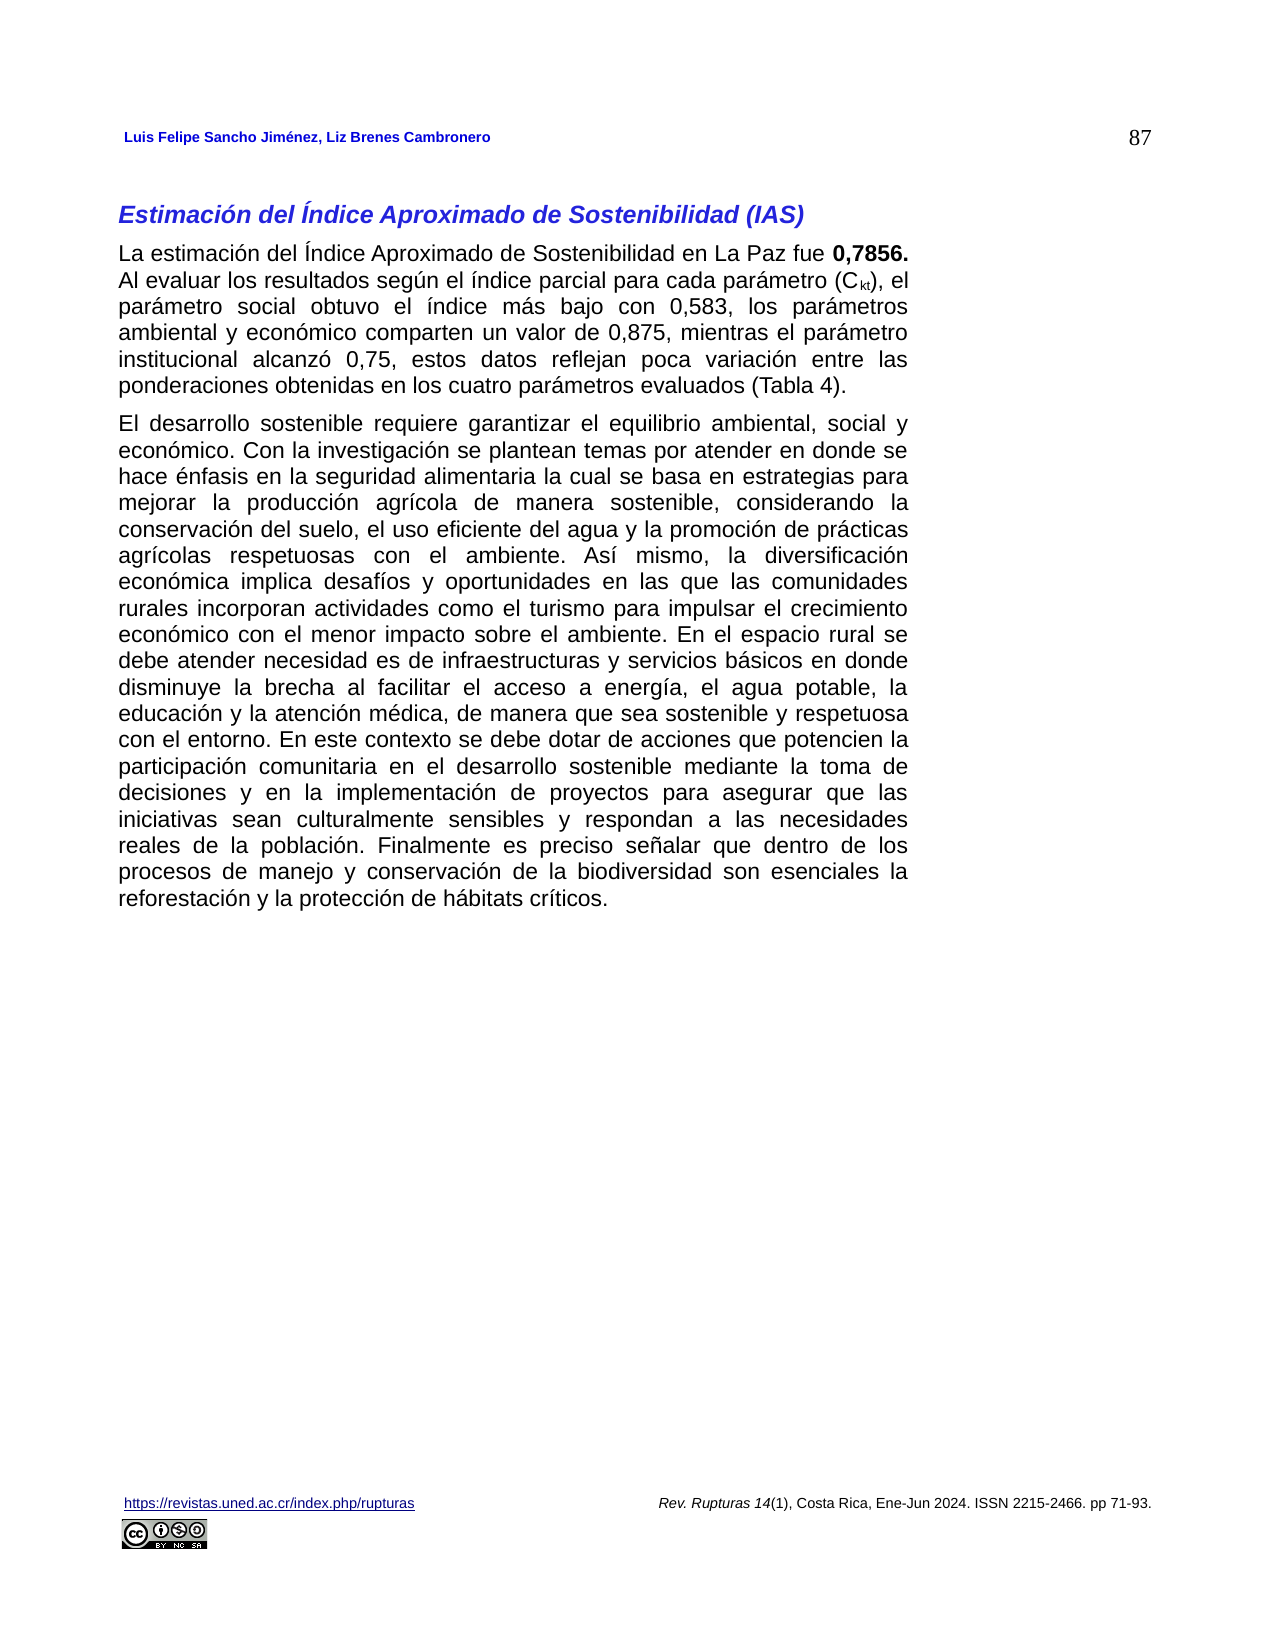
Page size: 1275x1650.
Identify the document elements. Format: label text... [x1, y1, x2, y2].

subtitle Estimación del Índice Aproximado de Sostenibilidad (IAS) [118, 200, 909, 228]
picture [121, 1519, 208, 1549]
text La estimación del Índice Aproximado de Sostenibilidad en La Paz fue 0,7856. Al evaluar los resultados según el índice parcial para cada parámetro (Ckt), el parámetro social obtuvo el índice más bajo con 0,583, los parámetros ambiental y económico comparten un valor de 0,875, mientras el parámetro institucional alcanzó 0,75, estos datos reflejan poca variación entre las ponderaciones obtenidas en los cuatro parámetros evaluados (Tabla 4). [118, 240, 909, 398]
text El desarrollo sostenible requiere garantizar el equilibrio ambiental, social y económico. Con la investigación se plantean temas por atender en donde se hace énfasis en la seguridad alimentaria la cual se basa en estrategias para mejorar la producción agrícola de manera sostenible, considerando la conservación del suelo, el uso eficiente del agua y la promoción de prácticas agrícolas respetuosas con el ambiente. Así mismo, la diversificación económica implica desafíos y oportunidades en las que las comunidades rurales incorporan actividades como el turismo para impulsar el crecimiento económico con el menor impacto sobre el ambiente. En el espacio rural se debe atender necesidad es de infraestructuras y servicios básicos en donde disminuye la brecha al facilitar el acceso a energía, el agua potable, la educación y la atención médica, de manera que sea sostenible y respetuosa con el entorno. En este contexto se debe dotar de acciones que potencien la participación comunitaria en el desarrollo sostenible mediante la toma de decisiones y en la implementación de proyectos para asegurar que las iniciativas sean culturalmente sensibles y respondan a las necesidades reales de la población. Finalmente es preciso señalar que dentro de los procesos de manejo y conservación de la biodiversidad son esenciales la reforestación y la protección de hábitats críticos. [118, 410, 909, 911]
